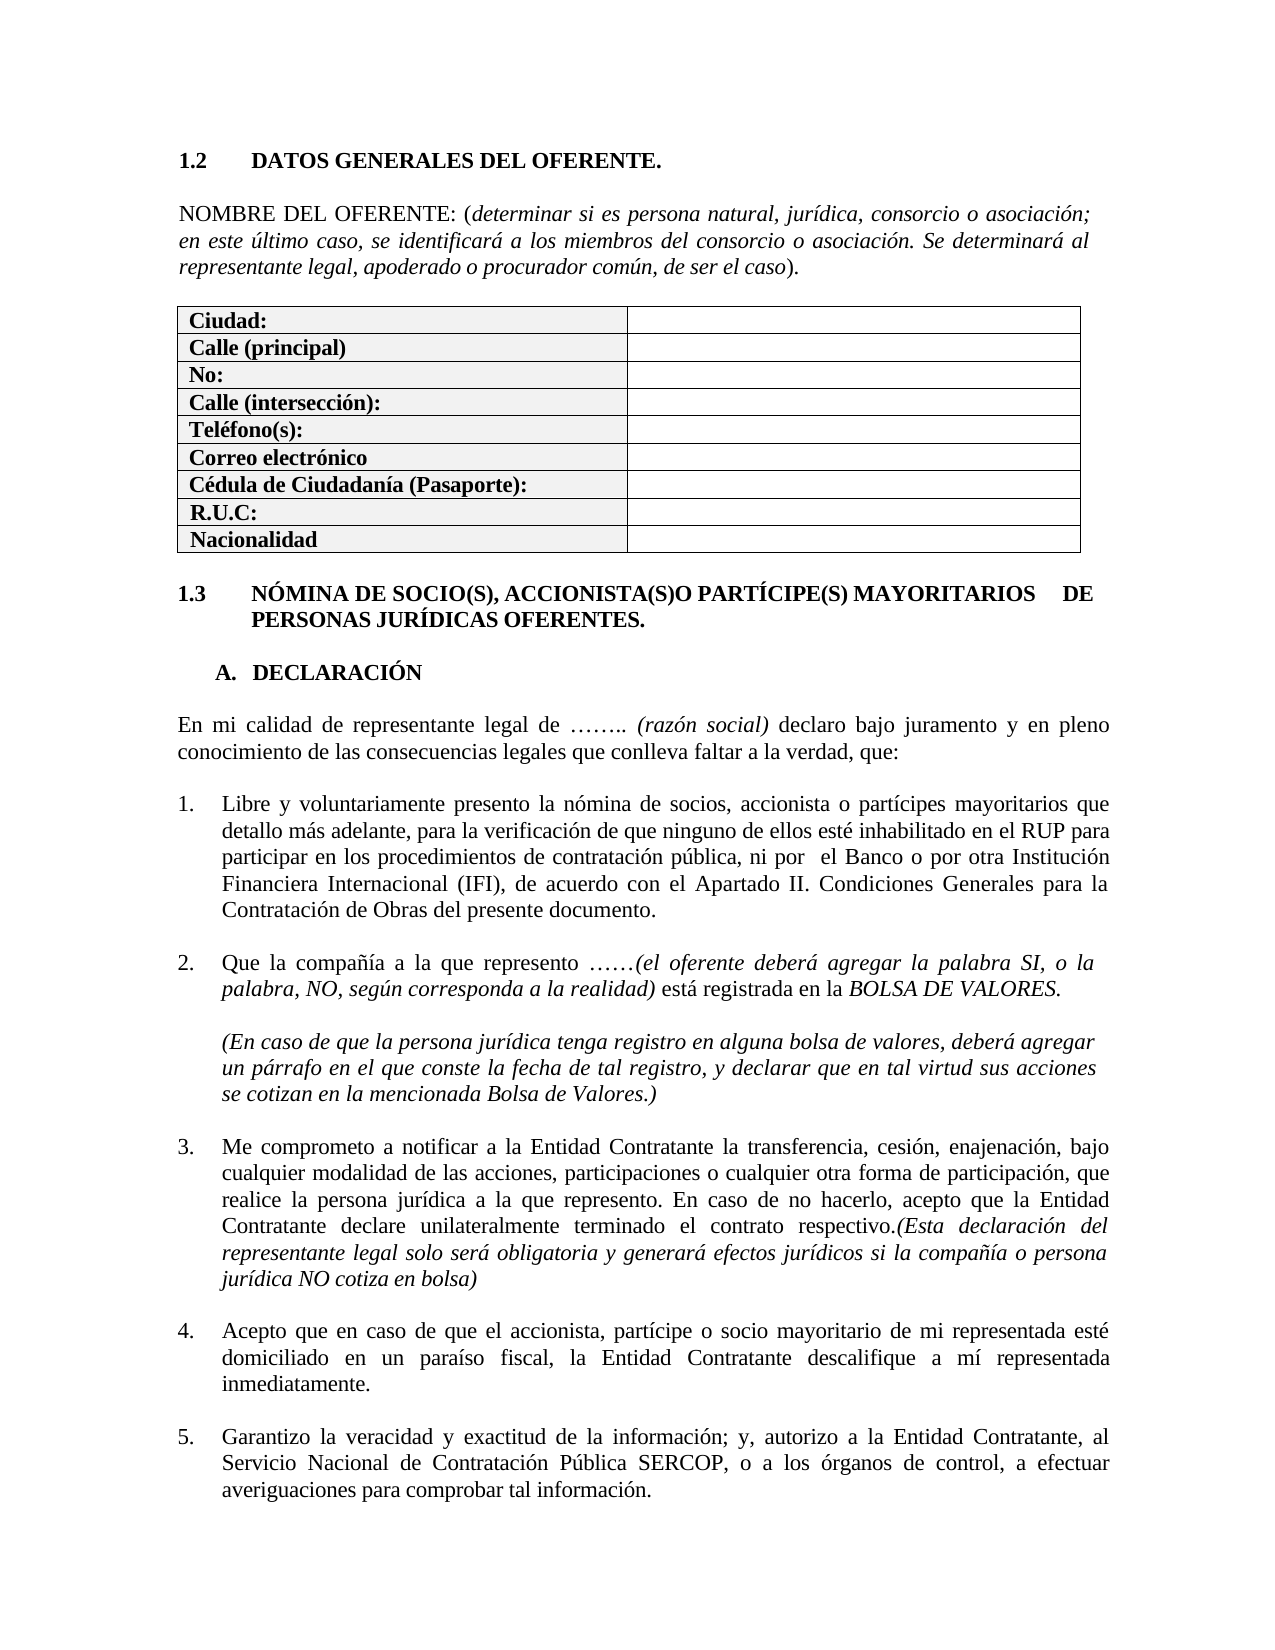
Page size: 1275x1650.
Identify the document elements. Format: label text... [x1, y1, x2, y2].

table_cell Cédula de Ciudadanía (Pasaporte): [178, 471, 627, 497]
table_cell [628, 471, 1080, 497]
text 1.2 DATOS GENERALES DEL OFERENTE. [179, 148, 1093, 174]
text 2. Que la compañía a la que represento ……(el oferente deberá agregar la palabra SI, o la palabra, NO, según corresponda a la realidad) está registrada en la BOLSA DE VALORES. [177, 949, 1098, 1001]
table_cell R.U.C: [178, 499, 627, 525]
table_cell [628, 389, 1080, 415]
text 1.3 NÓMINA DE SOCIO(S), ACCIONISTA(S)O PARTÍCIPE(S) MAYORITARIOS DE PERSONAS JURÍDICAS OFERENTES. [177, 580, 1110, 632]
text NOMBRE DEL OFERENTE: (determinar si es persona natural, jurídica, consorcio o asociación; en este último caso, se identificará a los miembros del consorcio o asociación. Se determinará al representante legal, apoderado o procurador común, de ser el caso). [179, 200, 1093, 279]
table_cell [628, 334, 1080, 361]
table_cell [628, 526, 1080, 552]
text En mi calidad de representante legal de …….. (razón social) declaro bajo juramento y en pleno conocimiento de las consecuencias legales que conlleva faltar a la verdad, que: [177, 711, 1110, 764]
table_cell Calle (intersección): [178, 389, 627, 415]
table_cell No: [178, 362, 627, 388]
table_cell [628, 499, 1080, 525]
text 1. Libre y voluntariamente presento la nómina de socios, accionista o partícipes mayoritarios que detallo más adelante, para la verificación de que ninguno de ellos esté inhabilitado en el RUP para participar en los procedimientos de contratación pública, ni por el Banco o por otra Institución Financiera Internacional (IFI), de acuerdo con el Apartado II. Condiciones Generales para la Contratación de Obras del presente documento. [177, 791, 1110, 922]
table_cell Correo electrónico [178, 444, 627, 470]
table_cell Calle (principal) [178, 334, 627, 361]
table_cell [628, 444, 1080, 470]
text 5. Garantizo la veracidad y exactitud de la información; y, autorizo a la Entidad Contratante, al Servicio Nacional de Contratación Pública SERCOP, o a los órganos de control, a efectuar averiguaciones para comprobar tal información. [177, 1423, 1110, 1502]
table_cell [628, 416, 1080, 443]
table_header Ciudad: [178, 307, 627, 333]
table_cell Nacionalidad [178, 526, 627, 552]
text 3. Me comprometo a notificar a la Entidad Contratante la transferencia, cesión, enajenación, bajo cualquier modalidad de las acciones, participaciones o cualquier otra forma de participación, que realice la persona jurídica a la que represento. En caso de no hacerlo, acepto que la Entidad Contratante declare unilateralmente terminado el contrato respectivo.(Esta declaración del representante legal solo será obligatoria y generará efectos jurídicos si la compañía o persona jurídica NO cotiza en bolsa) [177, 1133, 1110, 1291]
text (En caso de que la persona jurídica tenga registro en alguna bolsa de valores, deberá agregar un párrafo en el que conste la fecha de tal registro, y declarar que en tal virtud sus acciones se cotizan en la mencionada Bolsa de Valores.) [222, 1028, 1098, 1107]
table_cell [628, 362, 1080, 388]
list DECLARACIÓN [215, 659, 1110, 685]
text 4. Acepto que en caso de que el accionista, partícipe o socio mayoritario de mi representada esté domiciliado en un paraíso fiscal, la Entidad Contratante descalifique a mí representada inmediatamente. [177, 1318, 1110, 1397]
table_cell Teléfono(s): [178, 416, 627, 443]
table_header [628, 307, 1080, 333]
